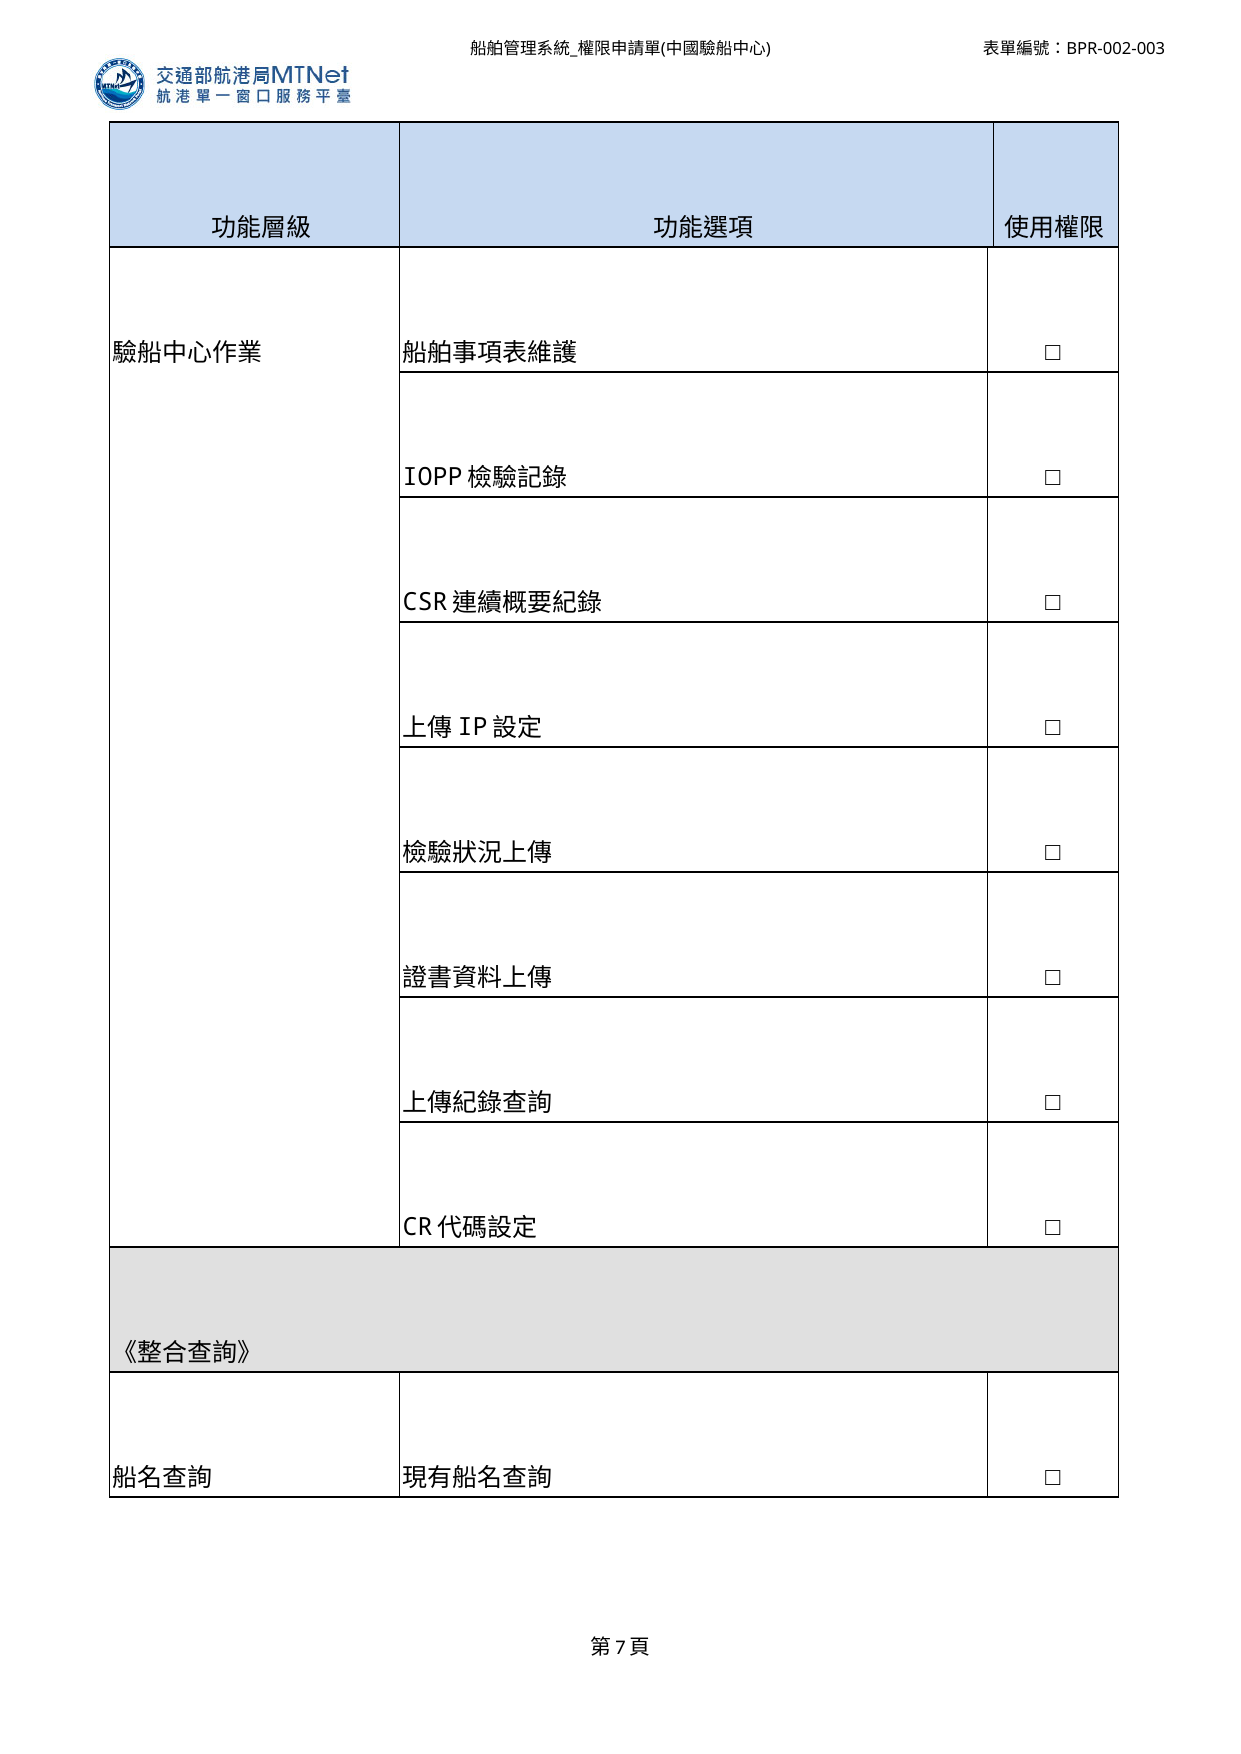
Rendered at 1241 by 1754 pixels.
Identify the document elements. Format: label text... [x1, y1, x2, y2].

table_cell □ [988, 373, 1118, 496]
table_cell 上傳紀錄查詢 [400, 998, 987, 1121]
table_header 功能層級 [110, 123, 399, 246]
table_cell □ [988, 248, 1118, 371]
table_header 使用權限 [994, 123, 1118, 246]
table_cell □ [988, 623, 1118, 746]
table_cell IOPP檢驗記錄 [400, 373, 987, 496]
table_cell □ [988, 1373, 1118, 1496]
table_cell 船舶事項表維護 [400, 248, 987, 371]
table_cell 驗船中心作業 [110, 248, 399, 1246]
table_cell 船名查詢 [110, 1373, 399, 1496]
table_cell CSR連續概要紀錄 [400, 498, 987, 621]
table_cell CR代碼設定 [400, 1123, 987, 1246]
table_cell □ [988, 748, 1118, 871]
table_cell 現有船名查詢 [400, 1373, 987, 1496]
table_cell □ [988, 498, 1118, 621]
table_cell 檢驗狀況上傳 [400, 748, 987, 871]
table_cell 《整合查詢》 [110, 1248, 1118, 1371]
table_cell □ [988, 1123, 1118, 1246]
table_header 功能選項 [400, 123, 993, 246]
table_cell 上傳IP設定 [400, 623, 987, 746]
table_cell 證書資料上傳 [400, 873, 987, 996]
table_cell □ [988, 873, 1118, 996]
table_cell □ [988, 998, 1118, 1121]
